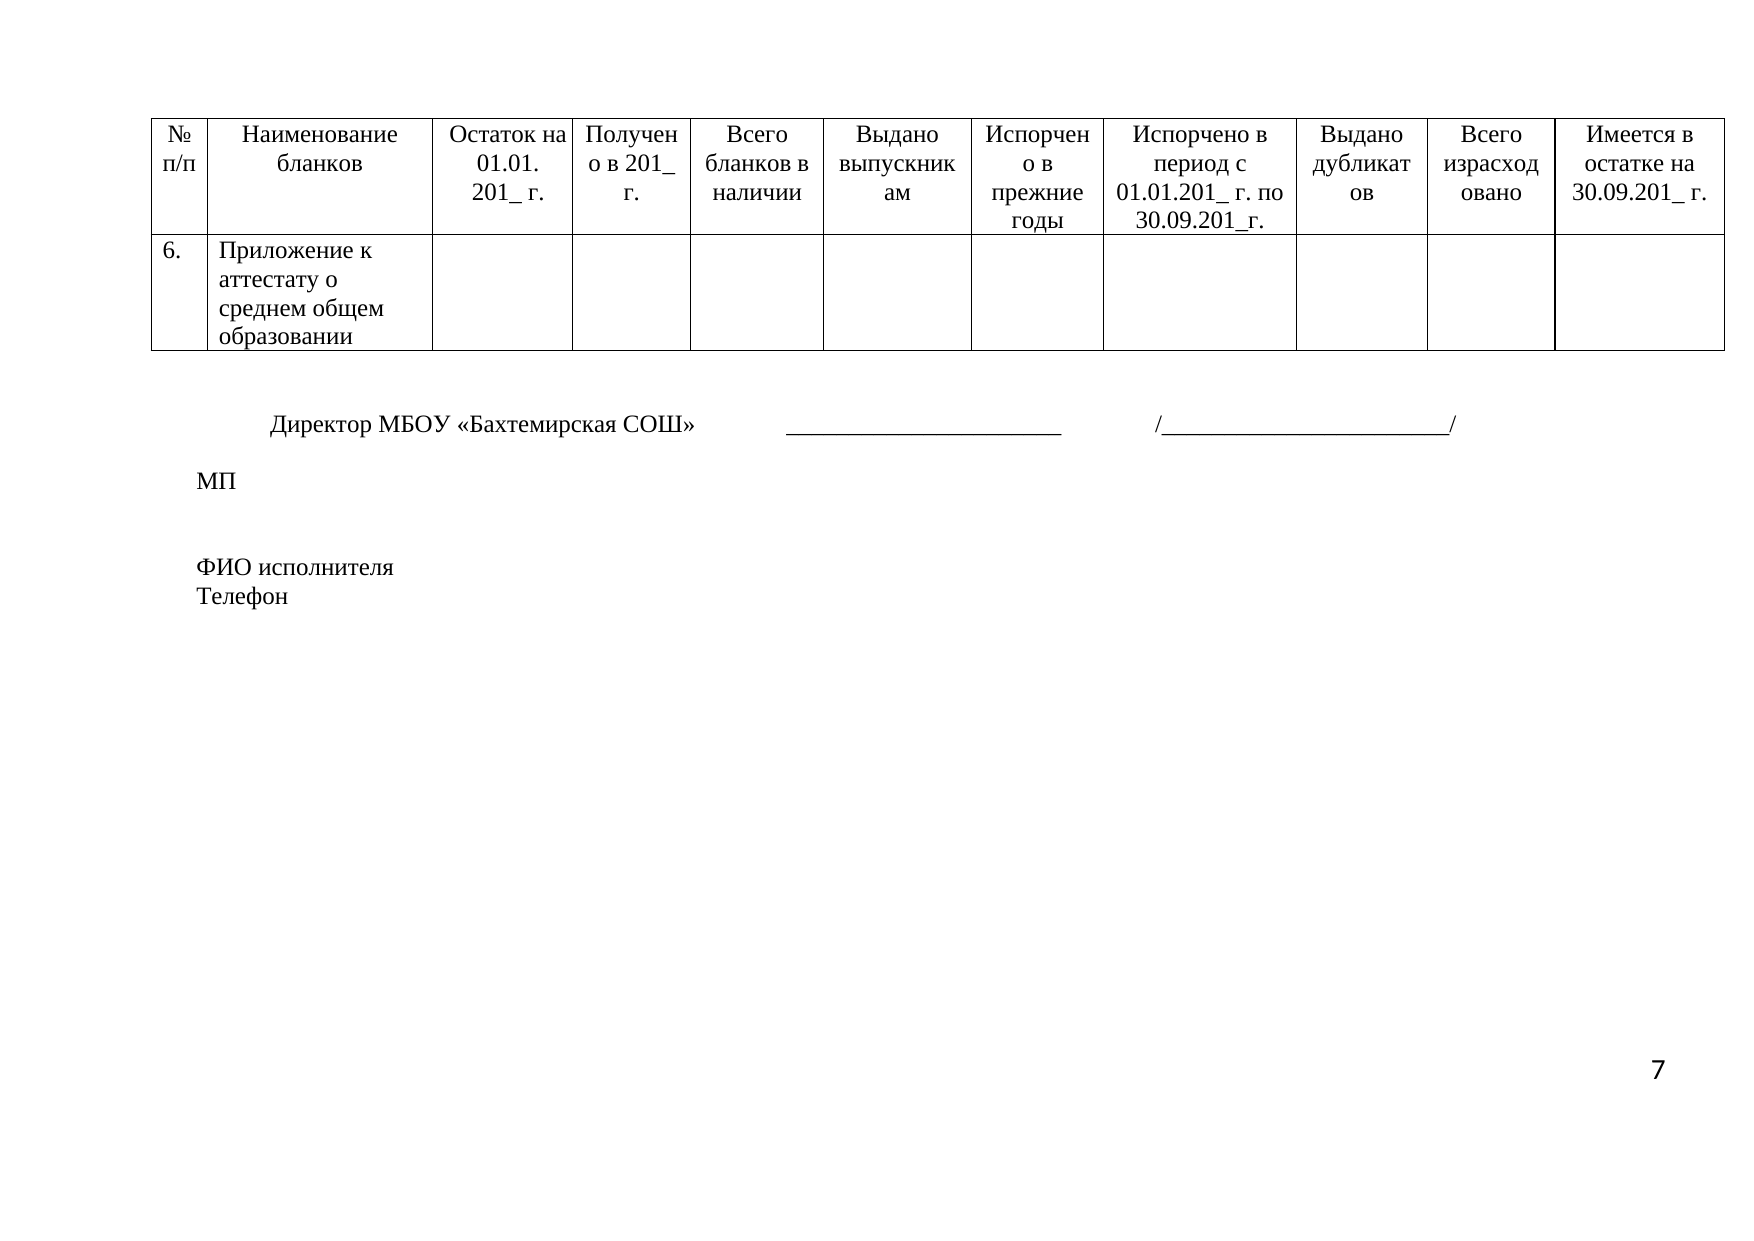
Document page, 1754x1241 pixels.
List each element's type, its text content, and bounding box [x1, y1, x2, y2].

table_header Остаток на 01.01. 201_ г. [433, 119, 572, 234]
table_cell [1556, 235, 1724, 350]
table_cell [691, 235, 823, 350]
text МП [196, 466, 1665, 495]
table_header Выдано дубликатов [1297, 119, 1427, 234]
text ФИО исполнителя [196, 552, 1665, 581]
table_cell [1104, 235, 1296, 350]
table_cell [1297, 235, 1427, 350]
table_cell [824, 235, 971, 350]
table_cell [433, 235, 572, 350]
text Телефон [196, 581, 1665, 610]
table_cell [152, 235, 207, 350]
text Директор МБОУ «Бахтемирская СОШ» ______________________ /_______________________/ [196, 409, 1665, 437]
table_cell Приложение к аттестату о среднем общем образовании [208, 235, 432, 350]
table_header Испорчено в прежние годы [972, 119, 1103, 234]
table_header Всего израсходовано [1428, 119, 1554, 234]
table_header Получено в 201_ г. [573, 119, 690, 234]
table_header Наименование бланков [208, 119, 432, 234]
table_header Выдано выпускникам [824, 119, 971, 234]
table_header Всего бланков в наличии [691, 119, 823, 234]
table_header Имеется в остатке на 30.09.201_ г. [1556, 119, 1724, 234]
table_cell [1428, 235, 1554, 350]
table_header № п/п [152, 119, 207, 234]
table_header Испорчено в период с 01.01.201_ г. по 30.09.201_г. [1104, 119, 1296, 234]
table_cell [573, 235, 690, 350]
table_cell [972, 235, 1103, 350]
